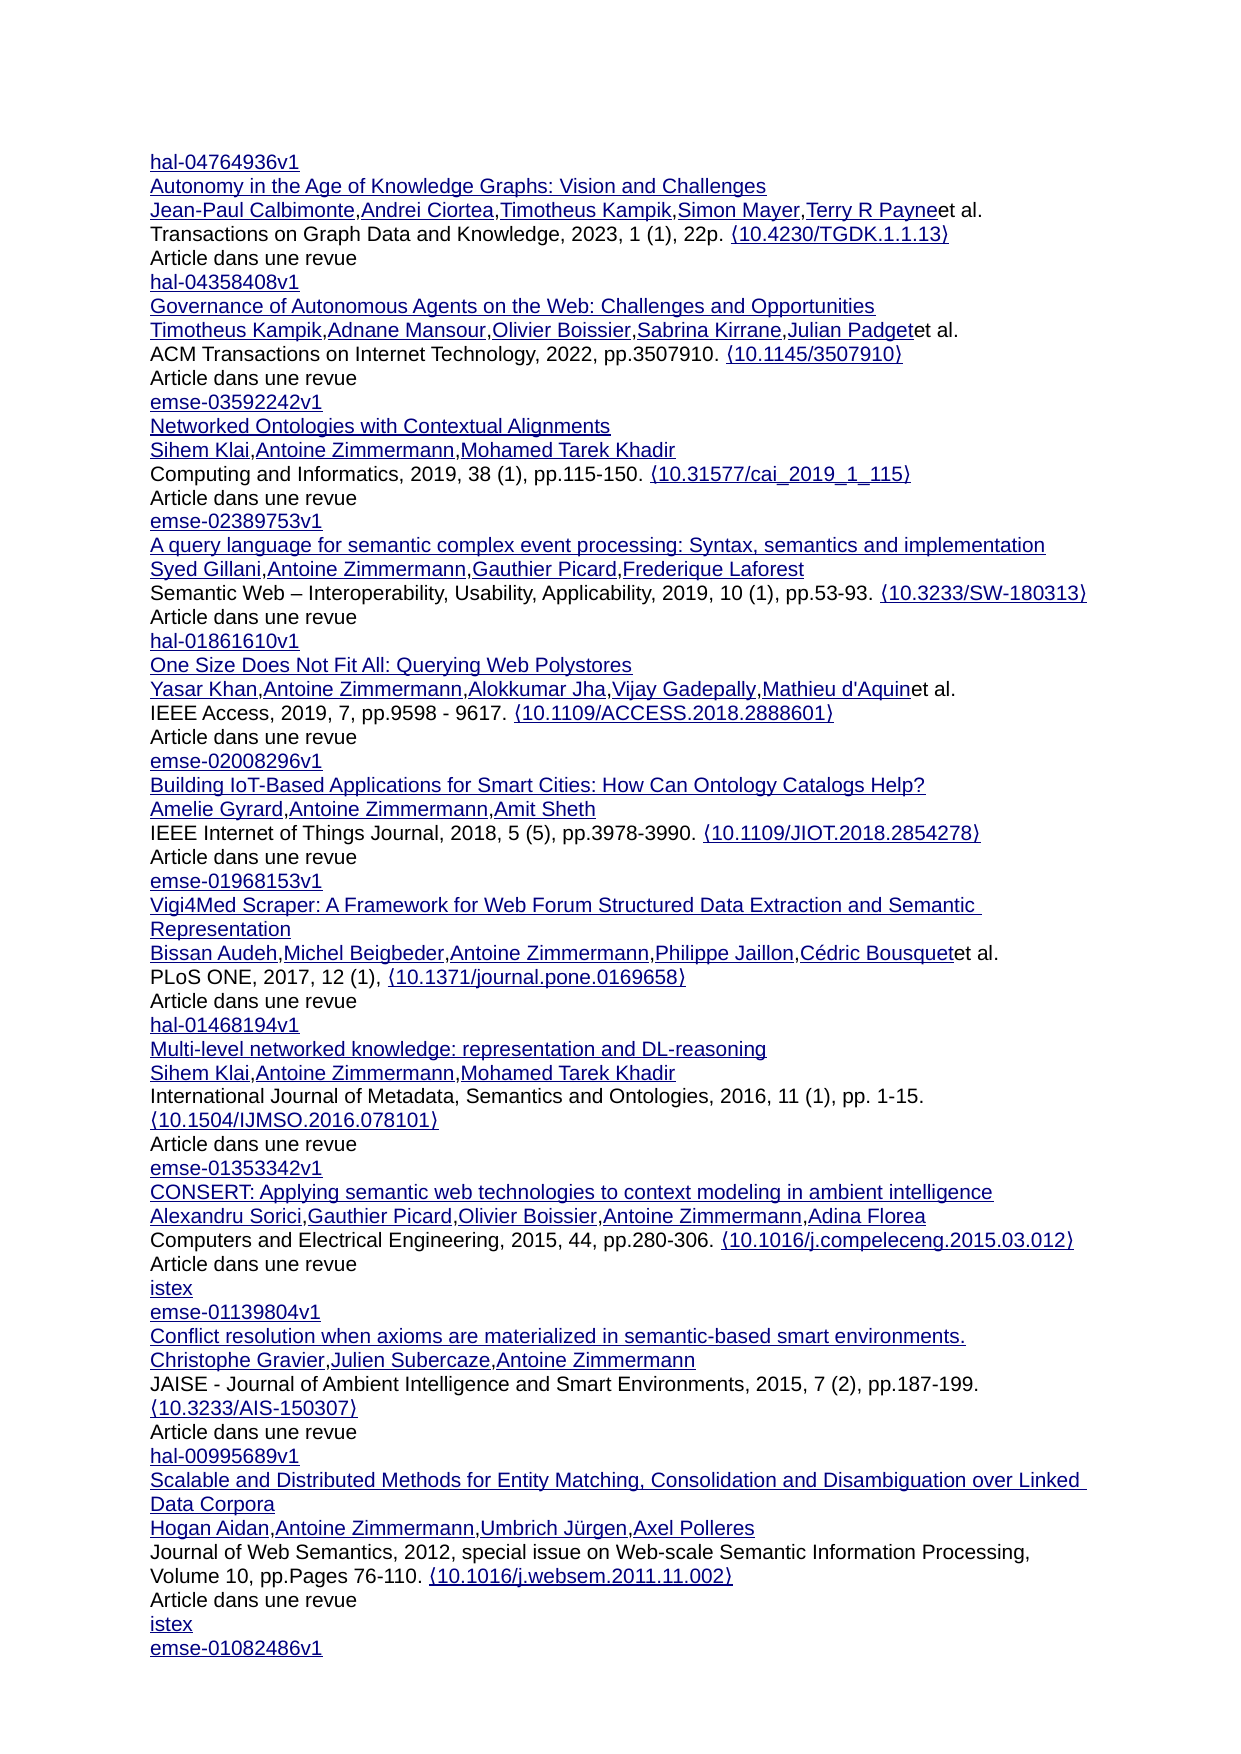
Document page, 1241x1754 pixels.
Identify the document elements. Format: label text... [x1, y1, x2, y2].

table_cell Conflict resolution when axioms are materialized in semantic-based smart environments. Christophe Gravier,Julien Subercaze,Antoine Zimmermann JAISE - Journal of Ambient Intelligence and Smart Environments, 2015, 7 (2), pp.187-199. ⟨10.3233/AIS-150307⟩ Article dans une revue hal-00995689v1 [150, 1324, 1090, 1468]
table_cell Governance of Autonomous Agents on the Web: Challenges and Opportunities Timotheus Kampik,Adnane Mansour,Olivier Boissier,Sabrina Kirrane,Julian Padgetet al. ACM Transactions on Internet Technology, 2022, pp.3507910. ⟨10.1145/3507910⟩ Article dans une revue emse-03592242v1 [150, 294, 1090, 413]
table_cell Autonomy in the Age of Knowledge Graphs: Vision and Challenges Jean-Paul Calbimonte,Andrei Ciortea,Timotheus Kampik,Simon Mayer,Terry R Payneet al. Transactions on Graph Data and Knowledge, 2023, 1 (1), 22p. ⟨10.4230/TGDK.1.1.13⟩ Article dans une revue hal-04358408v1 [150, 174, 1090, 294]
table_cell Multi-level networked knowledge: representation and DL-reasoning Sihem Klai,Antoine Zimmermann,Mohamed Tarek Khadir International Journal of Metadata, Semantics and Ontologies, 2016, 11 (1), pp. 1-15. ⟨10.1504/IJMSO.2016.078101⟩ Article dans une revue emse-01353342v1 [150, 1036, 1090, 1180]
table_cell One Size Does Not Fit All: Querying Web Polystores Yasar Khan,Antoine Zimmermann,Alokkumar Jha,Vijay Gadepally,Mathieu d'Aquinet al. IEEE Access, 2019, 7, pp.9598 - 9617. ⟨10.1109/ACCESS.2018.2888601⟩ Article dans une revue emse-02008296v1 [150, 653, 1090, 773]
table_cell Building IoT-Based Applications for Smart Cities: How Can Ontology Catalogs Help? Amelie Gyrard,Antoine Zimmermann,Amit Sheth IEEE Internet of Things Journal, 2018, 5 (5), pp.3978-3990. ⟨10.1109/JIOT.2018.2854278⟩ Article dans une revue emse-01968153v1 [150, 773, 1090, 893]
table_cell Scalable and Distributed Methods for Entity Matching, Consolidation and Disambiguation over Linked Data Corpora Hogan Aidan,Antoine Zimmermann,Umbrich Jürgen,Axel Polleres Journal of Web Semantics, 2012, special issue on Web-scale Semantic Information Processing, Volume 10, pp.Pages 76-110. ⟨10.1016/j.websem.2011.11.002⟩ Article dans une revue istex emse-01082486v1 [150, 1468, 1090, 1659]
table_cell hal-04764936v1 [150, 150, 1090, 174]
table_cell Vigi4Med Scraper: A Framework for Web Forum Structured Data Extraction and Semantic Representation Bissan Audeh,Michel Beigbeder,Antoine Zimmermann,Philippe Jaillon,Cédric Bousquetet al. PLoS ONE, 2017, 12 (1), ⟨10.1371/journal.pone.0169658⟩ Article dans une revue hal-01468194v1 [150, 893, 1090, 1036]
table_cell CONSERT: Applying semantic web technologies to context modeling in ambient intelligence Alexandru Sorici,Gauthier Picard,Olivier Boissier,Antoine Zimmermann,Adina Florea Computers and Electrical Engineering, 2015, 44, pp.280-306. ⟨10.1016/j.compeleceng.2015.03.012⟩ Article dans une revue istex emse-01139804v1 [150, 1180, 1090, 1324]
table_cell A query language for semantic complex event processing: Syntax, semantics and implementation Syed Gillani,Antoine Zimmermann,Gauthier Picard,Frederique Laforest Semantic Web – Interoperability, Usability, Applicability, 2019, 10 (1), pp.53-93. ⟨10.3233/SW-180313⟩ Article dans une revue hal-01861610v1 [150, 533, 1090, 653]
table_cell Networked Ontologies with Contextual Alignments Sihem Klai,Antoine Zimmermann,Mohamed Tarek Khadir Computing and Informatics, 2019, 38 (1), pp.115-150. ⟨10.31577/cai_2019_1_115⟩ Article dans une revue emse-02389753v1 [150, 414, 1090, 533]
